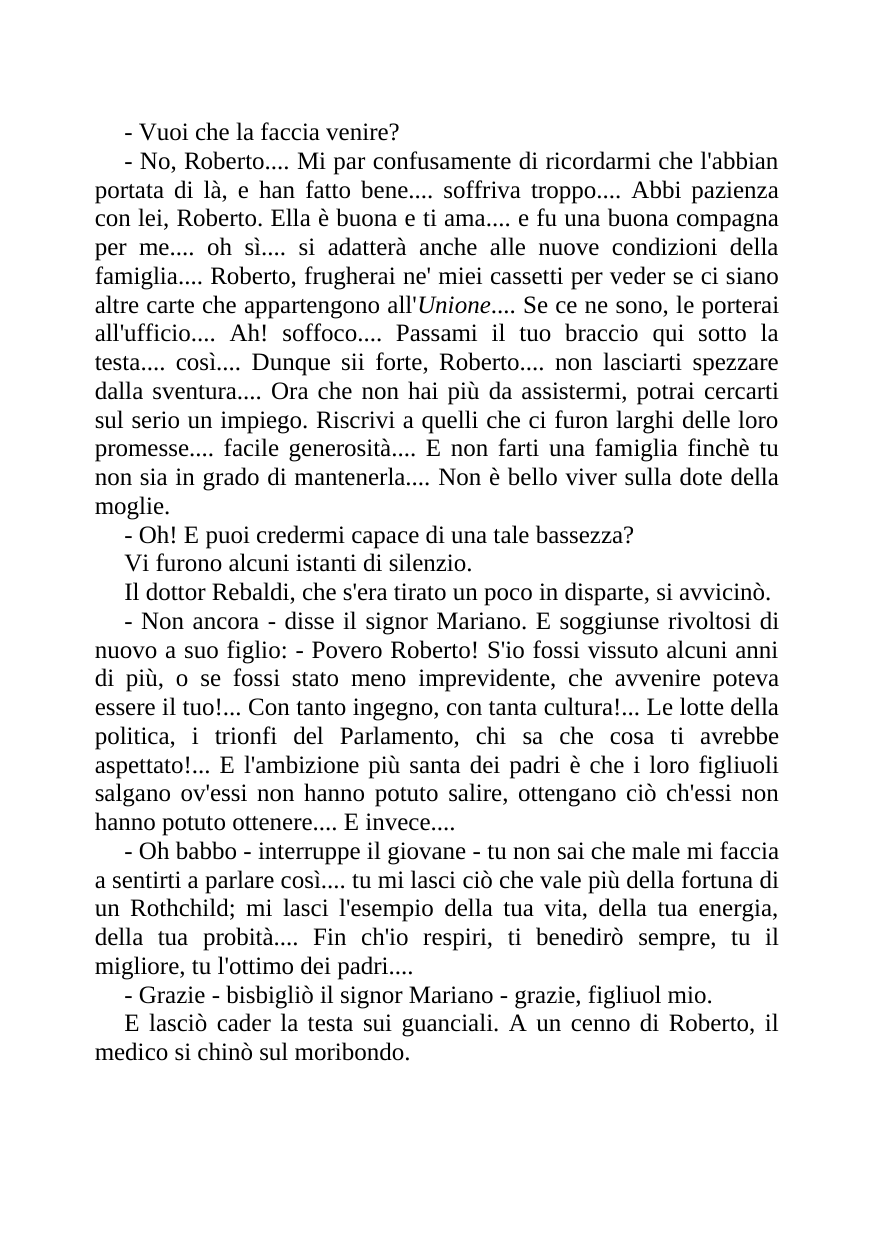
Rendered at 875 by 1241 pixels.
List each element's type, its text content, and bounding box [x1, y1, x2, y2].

text Vi furono alcuni istanti di silenzio. [94, 548, 779, 577]
text - Oh! E puoi credermi capace di una tale bassezza? [94, 520, 779, 548]
text - Vuoi che la faccia venire? [94, 117, 779, 146]
text - Non ancora - disse il signor Mariano. E soggiunse rivoltosi di nuovo a suo figlio: - Povero Roberto! S'io fossi vissuto alcuni anni di più, o se fossi stato meno imprevidente, che avvenire poteva essere il tuo!... Con tanto ingegno, con tanta cultura!... Le lotte della politica, i trionfi del Parlamento, chi sa che cosa ti avrebbe aspettato!... E l'ambizione più santa dei padri è che i loro figliuoli salgano ov'essi non hanno potuto salire, ottengano ciò ch'essi non hanno potuto ottenere.... E invece.... [94, 606, 779, 836]
text Il dottor Rebaldi, che s'era tirato un poco in disparte, si avvicinò. [94, 577, 779, 606]
text - Grazie - bisbigliò il signor Mariano - grazie, figliuol mio. [94, 980, 779, 1008]
text - Oh babbo - interruppe il giovane - tu non sai che male mi faccia a sentirti a parlare così.... tu mi lasci ciò che vale più della fortuna di un Rothchild; mi lasci l'esempio della tua vita, della tua energia, della tua probità.... Fin ch'io respiri, ti benedirò sempre, tu il migliore, tu l'ottimo dei padri.... [94, 836, 779, 980]
text - No, Roberto.... Mi par confusamente di ricordarmi che l'abbian portata di là, e han fatto bene.... soffriva troppo.... Abbi pazienza con lei, Roberto. Ella è buona e ti ama.... e fu una buona compagna per me.... oh sì.... si adatterà anche alle nuove condizioni della famiglia.... Roberto, frugherai ne' miei cassetti per veder se ci siano altre carte che appartengono all'Unione.... Se ce ne sono, le porterai all'ufficio.... Ah! soffoco.... Passami il tuo braccio qui sotto la testa.... così.... Dunque sii forte, Roberto.... non lasciarti spezzare dalla sventura.... Ora che non hai più da assistermi, potrai cercarti sul serio un impiego. Riscrivi a quelli che ci furon larghi delle loro promesse.... facile generosità.... E non farti una famiglia finchè tu non sia in grado di mantenerla.... Non è bello viver sulla dote della moglie. [94, 146, 779, 520]
text E lasciò cader la testa sui guanciali. A un cenno di Roberto, il medico si chinò sul moribondo. [94, 1008, 779, 1066]
